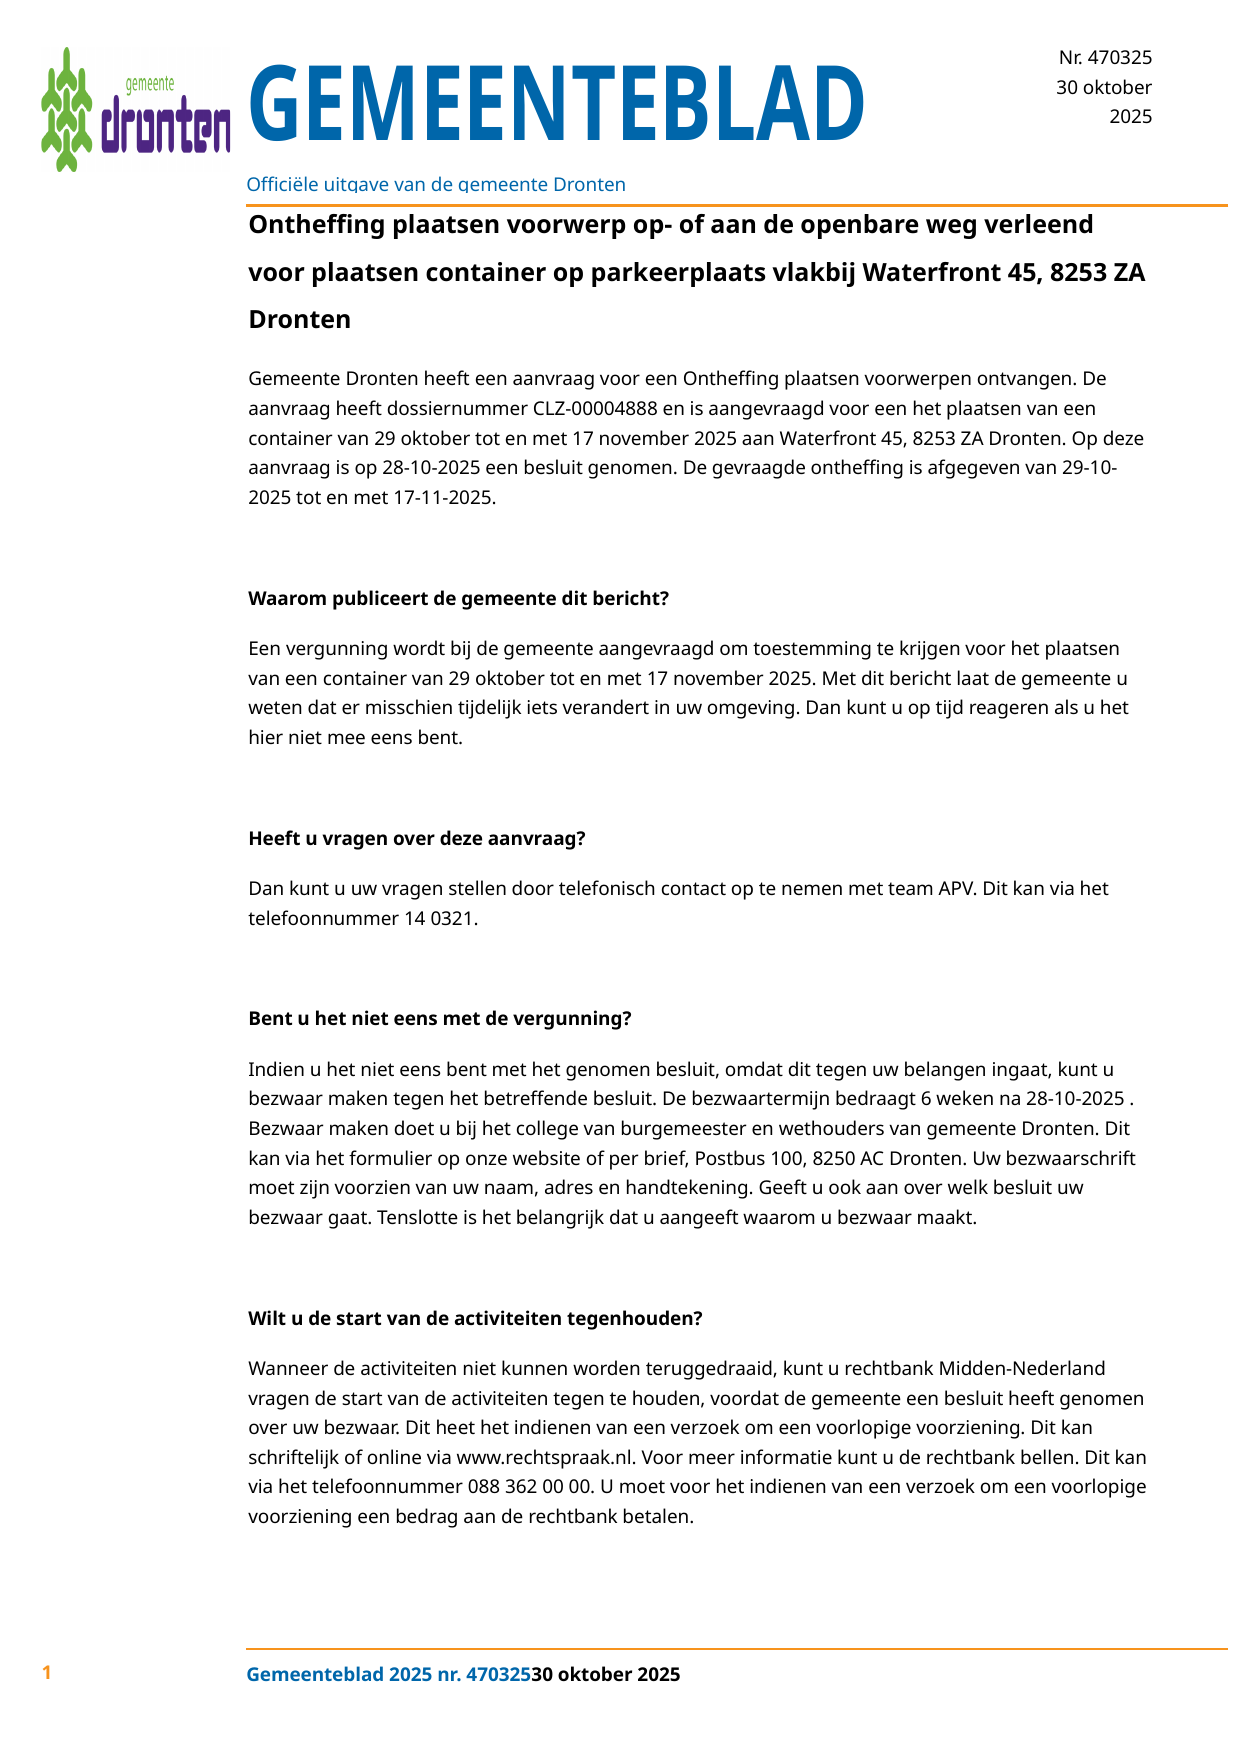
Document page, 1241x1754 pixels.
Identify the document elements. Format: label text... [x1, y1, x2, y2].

text Indien u het niet eens bent met het genomen besluit, omdat dit tegen uw belangen ingaat, kunt u bezwaar maken tegen het betreffende besluit. De bezwaartermijn bedraagt 6 weken na 28-10-2025 . Bezwaar maken doet u bij het college van burgemeester en wethouders van gemeente Dronten. Dit kan via het formulier op onze website of per brief, Postbus 100, 8250 AC Dronten. Uw bezwaarschrift moet zijn voorzien van uw naam, adres en handtekening. Geeft u ook aan over welk besluit uw bezwaar gaat. Tenslotte is het belangrijk dat u aangeeft waarom u bezwaar maakt. [248, 1056, 1152, 1229]
picture [41, 47, 231, 172]
text Dan kunt u uw vragen stellen door telefonisch contact op te nemen met team APV. Dit kan via het telefoonnummer 14 0321. [248, 875, 1152, 930]
text Ontheffing plaatsen voorwerp op- of aan de openbare weg verleend voor plaatsen container op parkeerplaats vlakbij Waterfront 45, 8253 ZA Dronten [248, 207, 1152, 336]
text Waarom publiceert de gemeente dit bericht? [248, 585, 1152, 610]
text Wanneer de activiteiten niet kunnen worden teruggedraaid, kunt u rechtbank Midden-Nederland vragen de start van de activiteiten tegen te houden, voordat de gemeente een besluit heeft genomen over uw bezwaar. Dit heet het indienen van een verzoek om een voorlopige voorziening. Dit kan schriftelijk of online via www.rechtspraak.nl. Voor meer informatie kunt u de rechtbank bellen. Dit kan via het telefoonnummer 088 362 00 00. U moet voor het indienen van een verzoek om een voorlopige voorziening een bedrag aan de rechtbank betalen. [248, 1355, 1152, 1529]
text Bent u het niet eens met de vergunning? [248, 1006, 1152, 1031]
text Wilt u de start van de activiteiten tegenhouden? [248, 1305, 1152, 1330]
text Gemeente Dronten heeft een aanvraag voor een Ontheffing plaatsen voorwerpen ontvangen. De aanvraag heeft dossiernummer CLZ-00004888 en is aangevraagd voor een het plaatsen van een container van 29 oktober tot en met 17 november 2025 aan Waterfront 45, 8253 ZA Dronten. Op deze aanvraag is op 28-10-2025 een besluit genomen. De gevraagde ontheffing is afgegeven van 29-10-2025 tot en met 17-11-2025. [248, 366, 1152, 509]
text Heeft u vragen over deze aanvraag? [248, 825, 1152, 850]
text Een vergunning wordt bij de gemeente aangevraagd om toestemming te krijgen voor het plaatsen van een container van 29 oktober tot en met 17 november 2025. Met dit bericht laat de gemeente u weten dat er misschien tijdelijk iets verandert in uw omgeving. Dan kunt u op tijd reageren als u het hier niet mee eens bent. [248, 635, 1152, 749]
